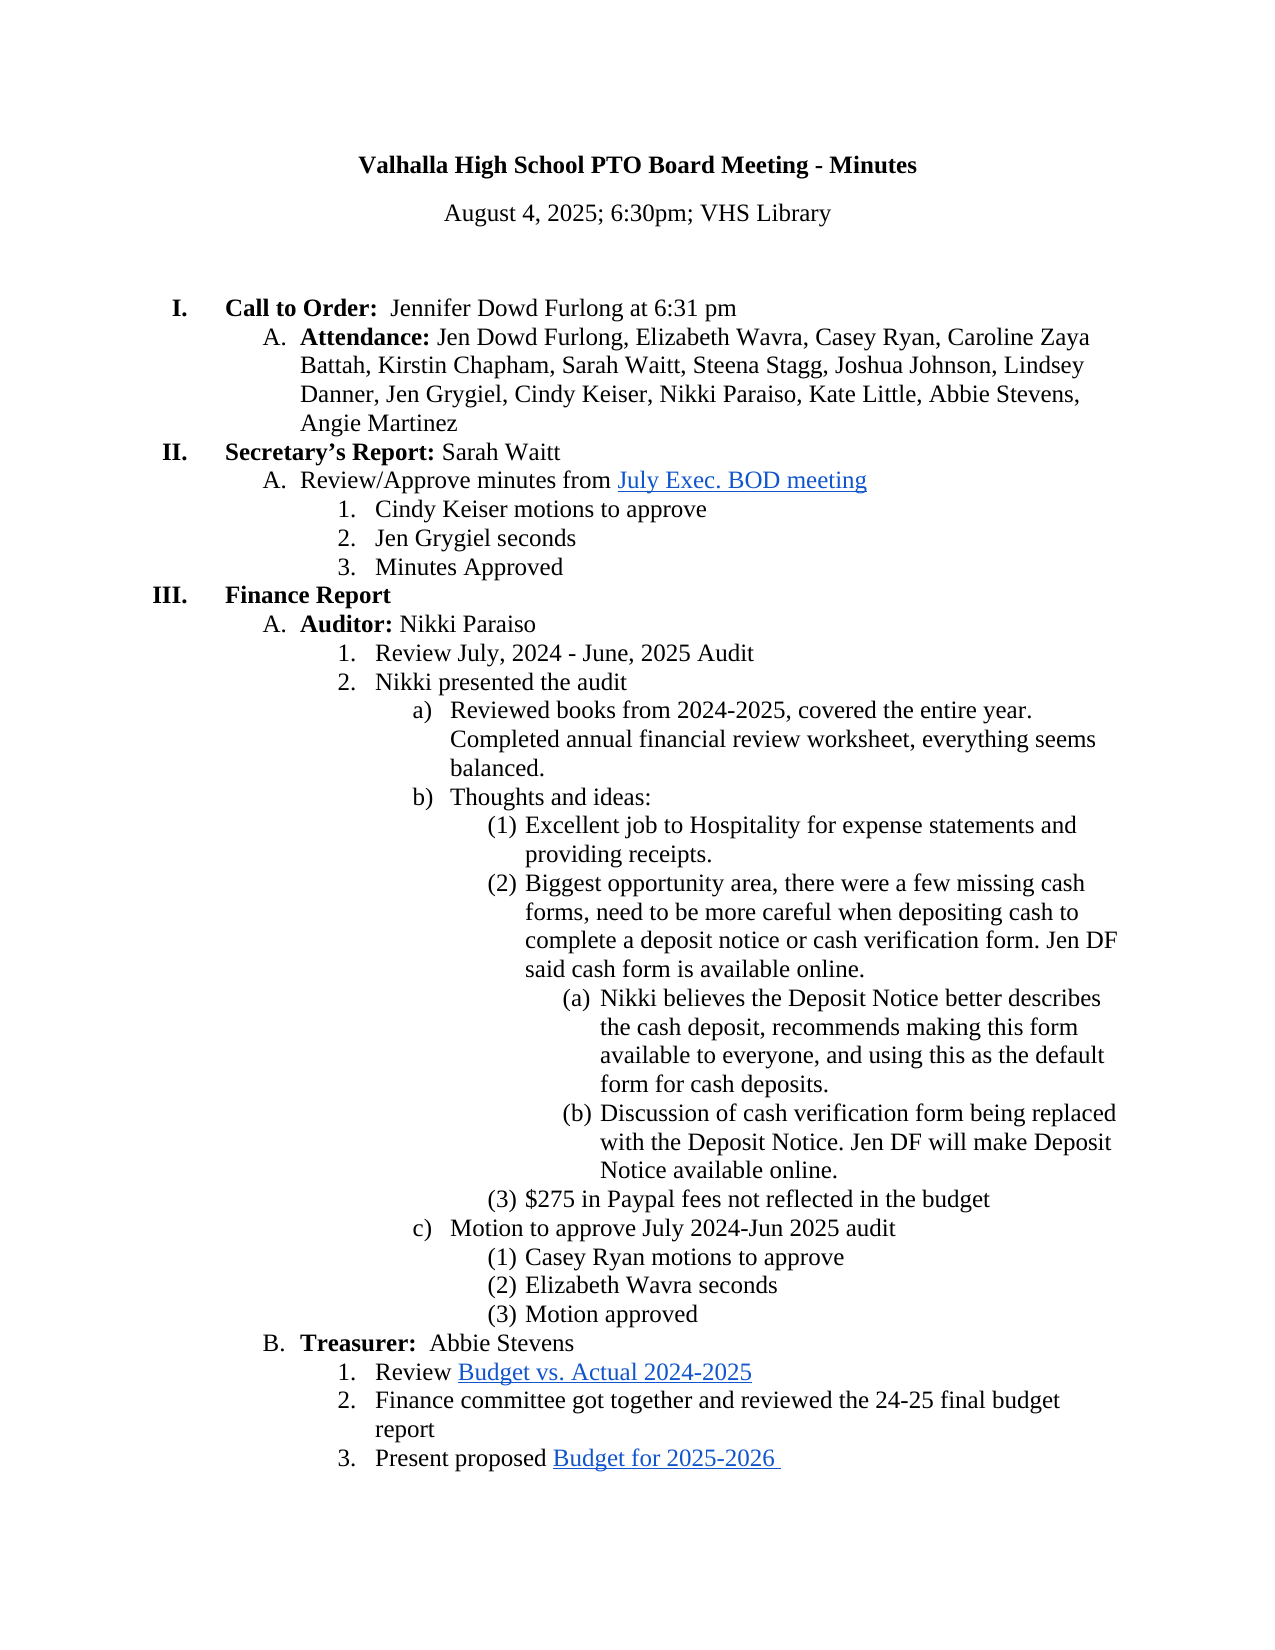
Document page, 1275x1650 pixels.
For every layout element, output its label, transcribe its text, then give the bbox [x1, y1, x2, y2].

list Call to Order: Jennifer Dowd Furlong at 6:31 pm [187, 293, 1125, 322]
list Reviewed books from 2024-2025, covered the entire year. Completed annual financial review worksheet, everything seems balanced. [412, 696, 1125, 782]
text August 4, 2025; 6:30pm; VHS Library [150, 198, 1125, 226]
list Treasurer: Abbie Stevens [262, 1328, 1125, 1357]
list Biggest opportunity area, there were a few missing cash forms, need to be more careful when depositing cash to complete a deposit notice or cash verification form. Jen DF said cash form is available online. [487, 868, 1125, 983]
list Review July, 2024 - June, 2025 Audit [337, 638, 1125, 667]
list Nikki presented the audit [337, 667, 1125, 696]
list Auditor: Nikki Paraiso [262, 609, 1125, 638]
list Jen Grygiel seconds [337, 523, 1125, 552]
text Valhalla High School PTO Board Meeting - Minutes [150, 150, 1125, 179]
list Excellent job to Hospitality for expense statements and providing receipts. [487, 811, 1125, 868]
list $275 in Paypal fees not reflected in the budget [487, 1184, 1125, 1213]
list Thoughts and ideas: [412, 782, 1125, 811]
list Review/Approve minutes from July Exec. BOD meeting [262, 466, 1125, 494]
list Minutes Approved [337, 552, 1125, 581]
list Present proposed Budget for 2025-2026 [337, 1443, 1125, 1472]
list Elizabeth Wavra seconds [487, 1271, 1125, 1299]
list Finance Report [187, 581, 1125, 609]
list Casey Ryan motions to approve [487, 1242, 1125, 1271]
list Nikki believes the Deposit Notice better describes the cash deposit, recommends making this form available to everyone, and using this as the default form for cash deposits. [562, 983, 1125, 1098]
list Secretary’s Report: Sarah Waitt [187, 437, 1125, 466]
list Cindy Keiser motions to approve [337, 494, 1125, 523]
list Attendance: Jen Dowd Furlong, Elizabeth Wavra, Casey Ryan, Caroline Zaya Battah, Kirstin Chapham, Sarah Waitt, Steena Stagg, Joshua Johnson, Lindsey Danner, Jen Grygiel, Cindy Keiser, Nikki Paraiso, Kate Little, Abbie Stevens, Angie Martinez [262, 322, 1125, 437]
list Motion to approve July 2024-Jun 2025 audit [412, 1213, 1125, 1242]
list Motion approved [487, 1299, 1125, 1328]
list Discussion of cash verification form being replaced with the Deposit Notice. Jen DF will make Deposit Notice available online. [562, 1098, 1125, 1184]
list Finance committee got together and reviewed the 24-25 final budget report [337, 1386, 1125, 1443]
list Review Budget vs. Actual 2024-2025 [337, 1357, 1125, 1386]
